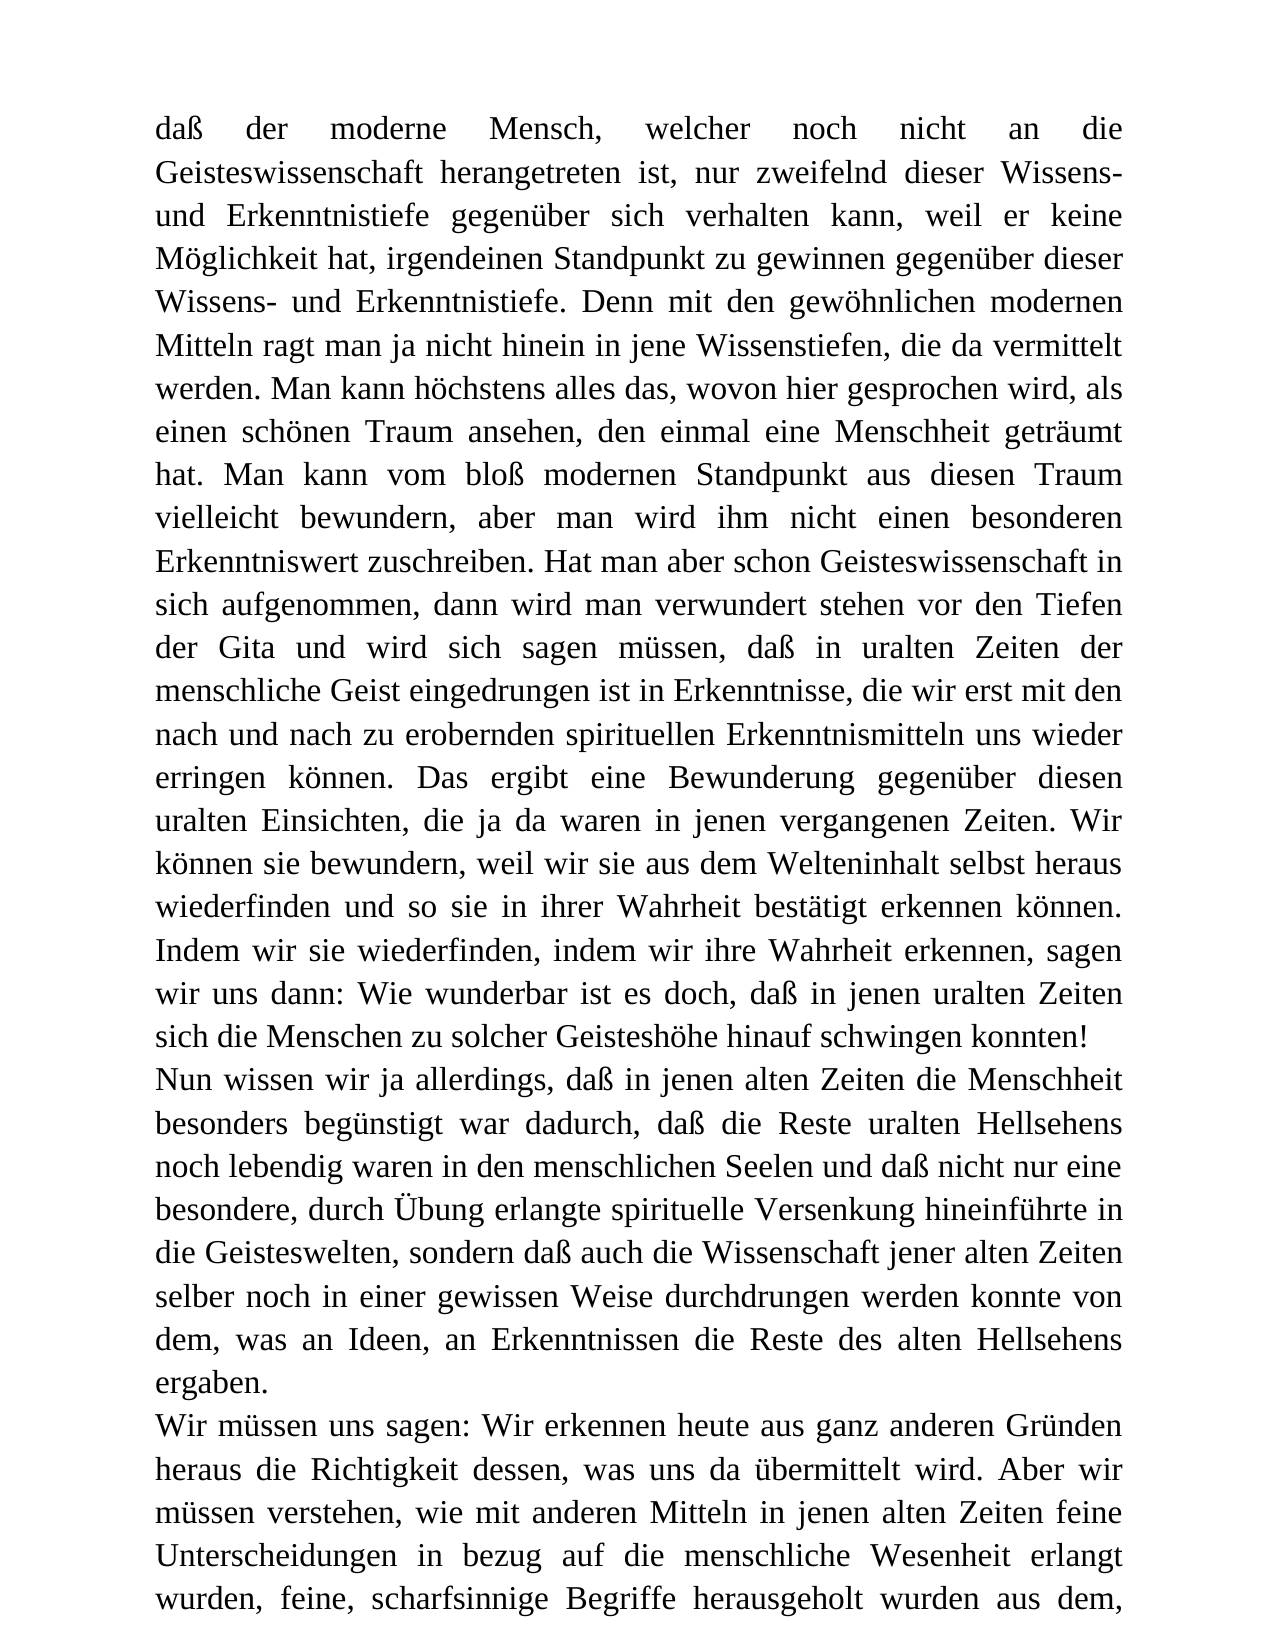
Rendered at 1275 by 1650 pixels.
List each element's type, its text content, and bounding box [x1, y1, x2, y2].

text Wir müssen uns sagen: Wir erkennen heute aus ganz anderen Gründen heraus die Richtigkeit dessen, was uns da übermittelt wird. Aber wir müssen verstehen, wie mit anderen Mitteln in jenen alten Zeiten feine Unterscheidungen in bezug auf die menschliche Wesenheit erlangt wurden, feine, scharfsinnige Begriffe herausgeholt wurden aus dem, [155, 1406, 1124, 1617]
text daß der moderne Mensch, welcher noch nicht an die Geisteswissenschaft herangetreten ist, nur zweifelnd dieser Wissens- und Erkenntnistiefe gegenüber sich verhalten kann, weil er keine Möglichkeit hat, irgendeinen Standpunkt zu gewinnen gegenüber dieser Wissens- und Erkenntnistiefe. Denn mit den gewöhnlichen modernen Mitteln ragt man ja nicht hinein in jene Wissenstiefen, die da vermittelt werden. Man kann höchstens alles das, wovon hier gesprochen wird, als einen schönen Traum ansehen, den einmal eine Menschheit geträumt hat. Man kann vom bloß modernen Standpunkt aus diesen Traum vielleicht bewundern, aber man wird ihm nicht einen besonderen Erkenntniswert zuschreiben. Hat man aber schon Geisteswissenschaft in sich aufgenommen, dann wird man verwundert stehen vor den Tiefen der Gita und wird sich sagen müssen, daß in uralten Zeiten der menschliche Geist eingedrungen ist in Erkenntnisse, die wir erst mit den nach und nach zu erobernden spirituellen Erkenntnismitteln uns wieder erringen können. Das ergibt eine Bewunderung gegenüber diesen uralten Einsichten, die ja da waren in jenen vergangenen Zeiten. Wir können sie bewundern, weil wir sie aus dem Welteninhalt selbst heraus wiederfinden und so sie in ihrer Wahrheit bestätigt erkennen können. Indem wir sie wiederfinden, indem wir ihre Wahrheit erkennen, sagen wir uns dann: Wie wunderbar ist es doch, daß in jenen uralten Zeiten sich die Menschen zu solcher Geisteshöhe hinauf schwingen konnten! [155, 109, 1124, 1055]
text Nun wissen wir ja allerdings, daß in jenen alten Zeiten die Menschheit besonders begünstigt war dadurch, daß die Reste uralten Hellsehens noch lebendig waren in den menschlichen Seelen und daß nicht nur eine besondere, durch Übung erlangte spirituelle Versenkung hineinführte in die Geisteswelten, sondern daß auch die Wissenschaft jener alten Zeiten selber noch in einer gewissen Weise durchdrungen werden konnte von dem, was an Ideen, an Erkenntnissen die Reste des alten Hellsehens ergaben. [155, 1060, 1124, 1401]
